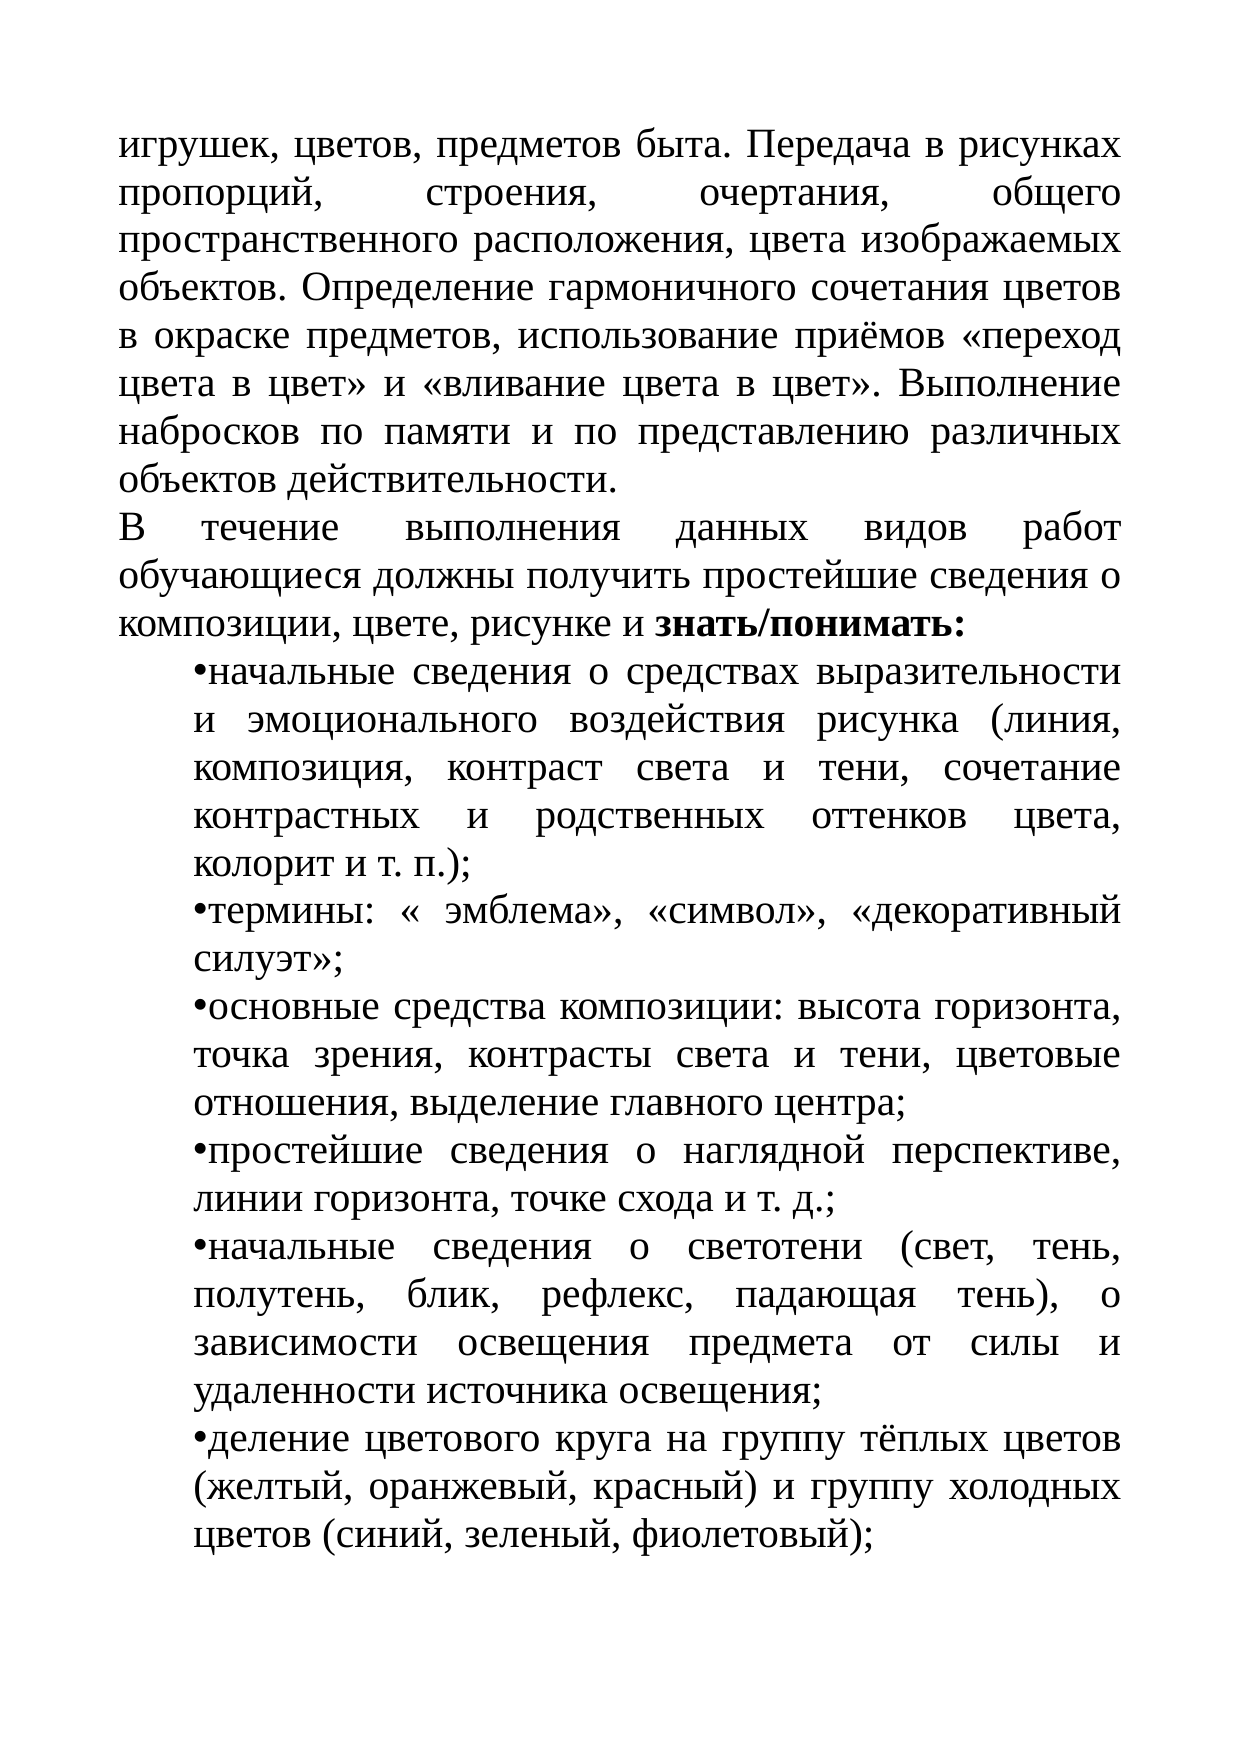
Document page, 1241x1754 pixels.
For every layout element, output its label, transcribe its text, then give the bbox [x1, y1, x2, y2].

list простейшие сведения о наглядной перспективе, линии горизонта, точке схода и т. д.; [193, 1125, 1122, 1221]
text В течение выполнения данных видов работ обучающиеся должны получить простейшие сведения о композиции, цвете, рисунке и знать/понимать: [118, 501, 1122, 645]
list начальные сведения о средствах выразительности и эмоционального воздействия рисунка (линия, композиция, контраст света и тени, сочетание контрастных и родственных оттенков цвета, колорит и т. п.); [193, 645, 1122, 885]
list начальные сведения о светотени (свет, тень, полутень, блик, рефлекс, падающая тень), о зависимости освещения предмета от силы и удаленности источника освещения; [193, 1221, 1122, 1412]
list деление цветового круга на группу тёплых цветов (желтый, оранжевый, красный) и группу холодных цветов (синий, зеленый, фиолетовый); [193, 1412, 1122, 1556]
list основные средства композиции: высота горизонта, точка зрения, контрасты света и тени, цветовые отношения, выделение главного центра; [193, 981, 1122, 1125]
text игрушек, цветов, предметов быта. Передача в рисунках пропорций, строения, очертания, общего пространственного расположения, цвета изображаемых объектов. Определение гармоничного сочетания цветов в окраске предметов, использование приёмов «переход цвета в цвет» и «вливание цвета в цвет». Выполнение набросков по памяти и по представлению различных объектов действительности. [118, 118, 1122, 501]
list термины: « эмблема», «символ», «декоративный силуэт»; [193, 885, 1122, 981]
